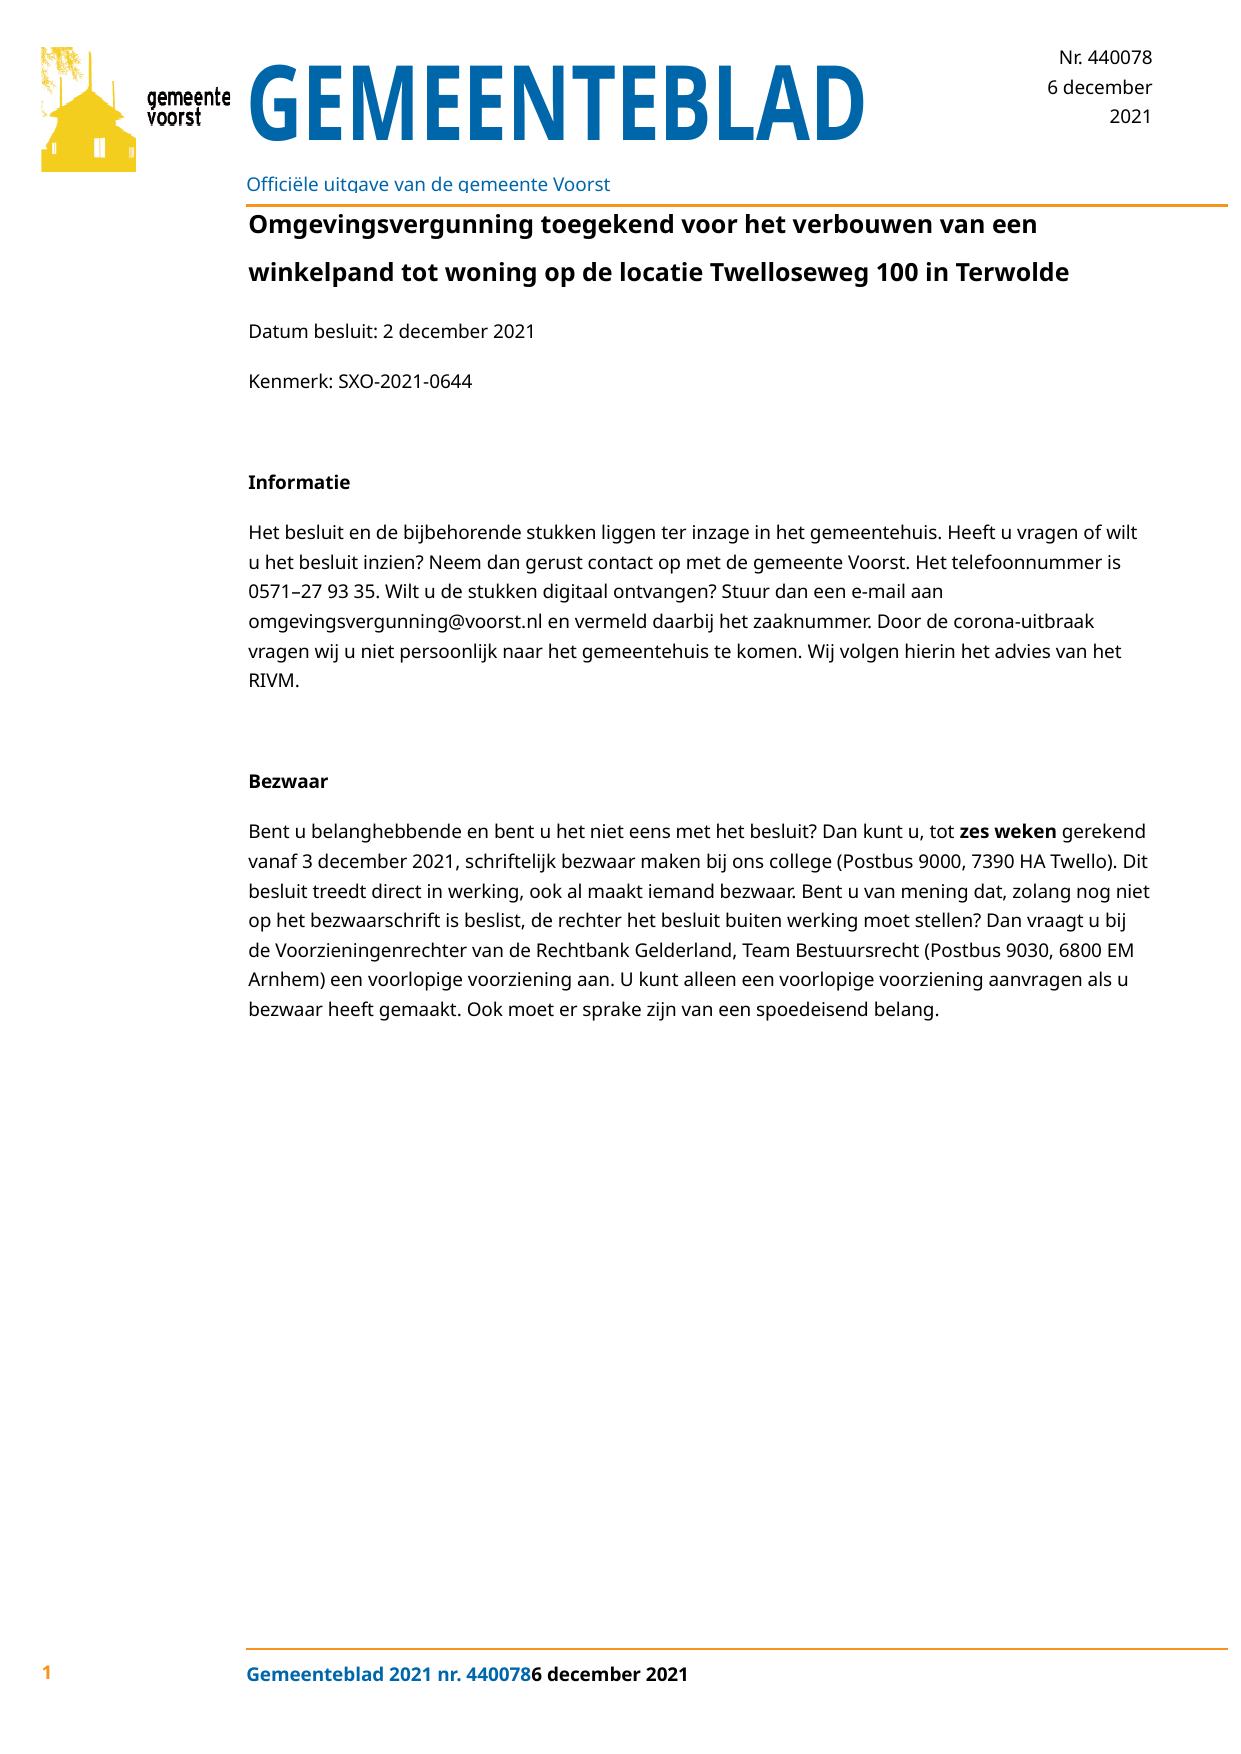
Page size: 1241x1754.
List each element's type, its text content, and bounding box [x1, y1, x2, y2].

text Datum besluit: 2 december 2021 [248, 318, 1152, 344]
text Omgevingsvergunning toegekend voor het verbouwen van een winkelpand tot woning op de locatie Twelloseweg 100 in Terwolde [248, 207, 1152, 288]
text Het besluit en de bijbehorende stukken liggen ter inzage in het gemeentehuis. Heeft u vragen of wilt u het besluit inzien? Neem dan gerust contact op met de gemeente Voorst. Het telefoonnummer is 0571–27 93 35. Wilt u de stukken digitaal ontvangen? Stuur dan een e-mail aan omgevingsvergunning@voorst.nl en vermeld daarbij het zaaknummer. Door de corona-uitbraak vragen wij u niet persoonlijk naar het gemeentehuis te komen. Wij volgen hierin het advies van het RIVM. [248, 519, 1152, 693]
text Informatie [248, 469, 1152, 495]
text Kenmerk: SXO-2021-0644 [248, 368, 1152, 394]
text Bezwaar [248, 768, 1152, 794]
picture [41, 47, 231, 172]
text Bent u belanghebbende en bent u het niet eens met het besluit? Dan kunt u, tot zes weken gerekend vanaf 3 december 2021, schriftelijk bezwaar maken bij ons college (Postbus 9000, 7390 HA Twello). Dit besluit treedt direct in werking, ook al maakt iemand bezwaar. Bent u van mening dat, zolang nog niet op het bezwaarschrift is beslist, de rechter het besluit buiten werking moet stellen? Dan vraagt u bij de Voorzieningenrechter van de Rechtbank Gelderland, Team Bestuursrecht (Postbus 9030, 6800 EM Arnhem) een voorlopige voorziening aan. U kunt alleen een voorlopige voorziening aanvragen als u bezwaar heeft gemaakt. Ook moet er sprake zijn van een spoedeisend belang. [248, 819, 1152, 1022]
